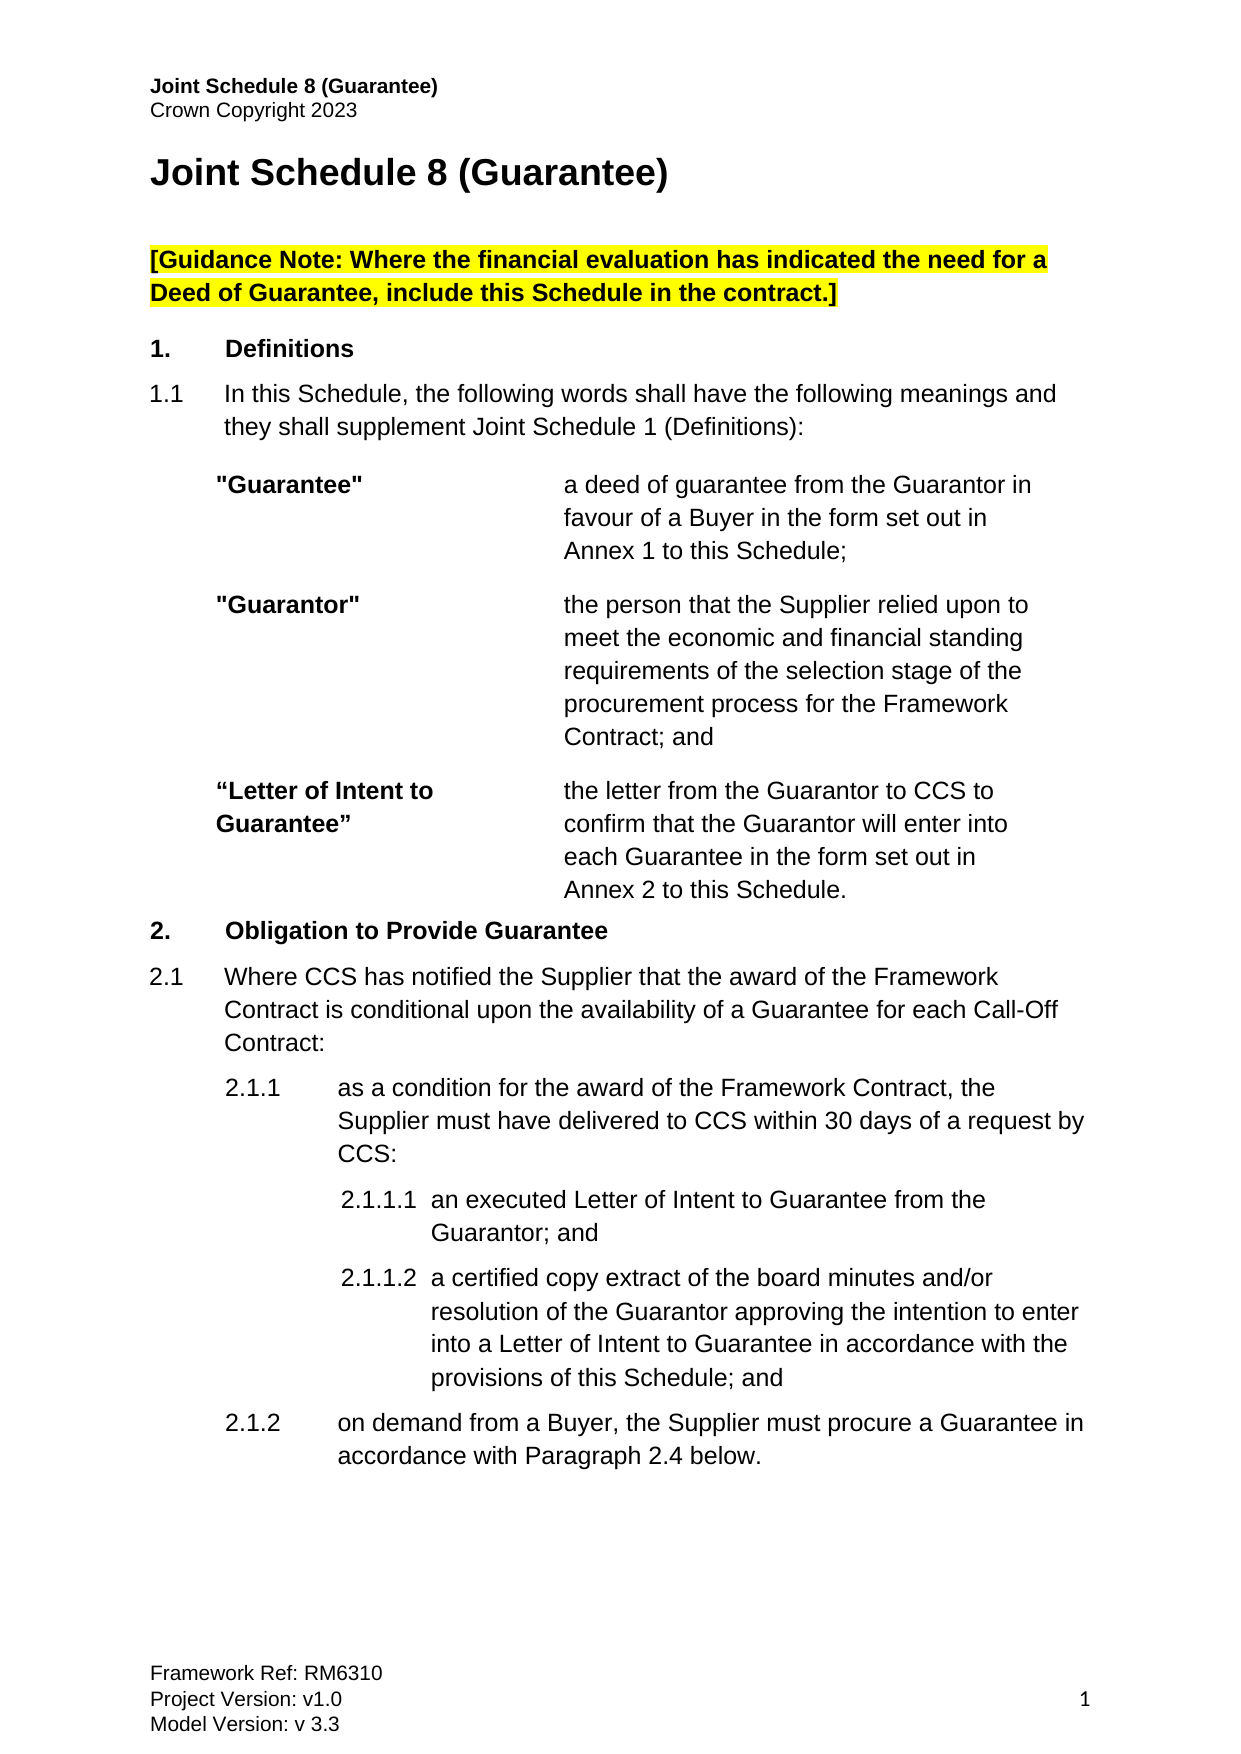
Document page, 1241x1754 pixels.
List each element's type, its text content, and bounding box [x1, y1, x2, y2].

table_cell the letter from the Guarantor to CCS to confirm that the Guarantor will enter into each Guarantee in the form set out in Annex 2 to this Schedule. [553, 764, 1058, 916]
subtitle an executed Letter of Intent to Guarantee from the Guarantor; and [341, 1185, 1090, 1247]
subtitle In this Schedule, the following words shall have the following meanings and they shall supplement Joint Schedule 1 (Definitions): [149, 379, 1090, 441]
subtitle Joint Schedule 8 (Guarantee) [150, 150, 1090, 193]
table_header "Guarantee" [204, 458, 552, 578]
subtitle on demand from a Buyer, the Supplier must procure a Guarantee in accordance with Paragraph 2.4 below. [225, 1408, 1090, 1470]
table_cell “Letter of Intent to Guarantee” [204, 764, 552, 916]
table_cell the person that the Supplier relied upon to meet the economic and financial standing requirements of the selection stage of the procurement process for the Framework Contract; and [553, 578, 1058, 763]
subtitle Obligation to Provide Guarantee [150, 916, 1090, 945]
text [Guidance Note: Where the financial evaluation has indicated the need for a Deed of Guarantee, include this Schedule in the contract.] [150, 245, 1090, 307]
subtitle a certified copy extract of the board minutes and/or resolution of the Guarantor approving the intention to enter into a Letter of Intent to Guarantee in accordance with the provisions of this Schedule; and [341, 1263, 1090, 1391]
table_header a deed of guarantee from the Guarantor in favour of a Buyer in the form set out in Annex 1 to this Schedule; [553, 458, 1058, 578]
subtitle Where CCS has notified the Supplier that the award of the Framework Contract is conditional upon the availability of a Guarantee for each Call-Off Contract: [149, 962, 1090, 1057]
subtitle as a condition for the award of the Framework Contract, the Supplier must have delivered to CCS within 30 days of a request by CCS: [225, 1073, 1090, 1168]
table_cell "Guarantor" [204, 578, 552, 763]
subtitle Definitions [150, 334, 1090, 362]
